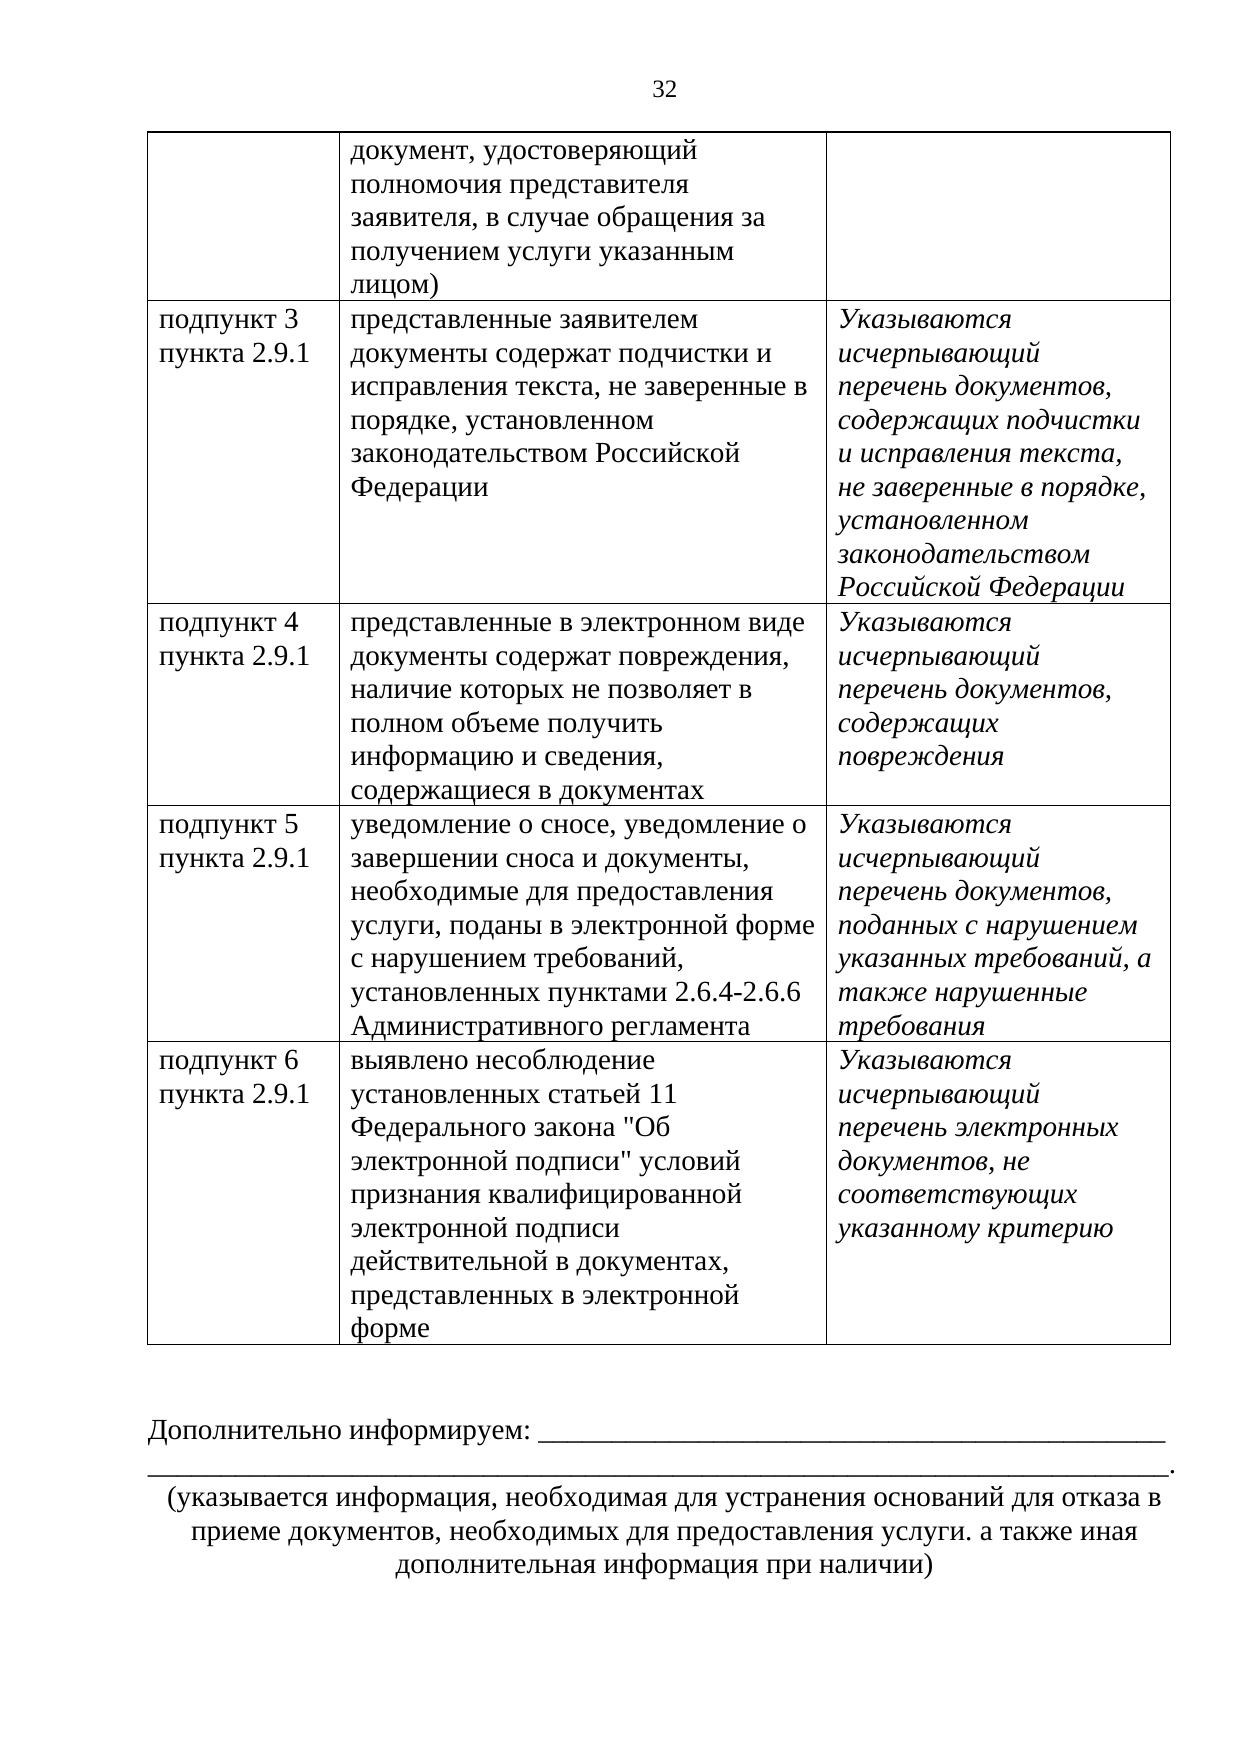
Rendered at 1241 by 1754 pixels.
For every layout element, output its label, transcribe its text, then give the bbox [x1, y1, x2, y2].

table_cell документ, удостоверяющий полномочия представителя заявителя, в случае обращения за получением услуги указанным лицом) [340, 133, 826, 300]
table_cell представленные в электронном виде документы содержат повреждения, наличие которых не позволяет в полном объеме получить информацию и сведения, содержащиеся в документах [340, 604, 826, 805]
table_cell Указываются исчерпывающий перечень документов, содержащих подчистки и исправления текста, не заверенные в порядке, установленном законодательством Российской Федерации [827, 301, 1170, 603]
table_cell подпункт 3 пункта 2.9.1 [148, 301, 339, 603]
table_cell подпункт 6 пункта 2.9.1 [148, 1042, 339, 1344]
text ______________________________________________________________________. [148, 1446, 1181, 1479]
table_cell Указываются исчерпывающий перечень электронных документов, не соответствующих указанному критерию [827, 1042, 1170, 1344]
table_cell подпункт 5 пункта 2.9.1 [148, 806, 339, 1041]
table_cell Указываются исчерпывающий перечень документов, поданных с нарушением указанных требований, а также нарушенные требования [827, 806, 1170, 1041]
table_cell представленные заявителем документы содержат подчистки и исправления текста, не заверенные в порядке, установленном законодательством Российской Федерации [340, 301, 826, 603]
text (указывается информация, необходимая для устранения оснований для отказа в приеме документов, необходимых для предоставления услуги. а также иная дополнительная информация при наличии) [148, 1479, 1181, 1580]
table_cell подпункт 4 пункта 2.9.1 [148, 604, 339, 805]
table_cell уведомление о сносе, уведомление о завершении сноса и документы, необходимые для предоставления услуги, поданы в электронной форме с нарушением требований, установленных пунктами 2.6.4-2.6.6 Административного регламента [340, 806, 826, 1041]
table_cell Указываются исчерпывающий перечень документов, содержащих повреждения [827, 604, 1170, 805]
table_cell выявлено несоблюдение установленных статьей 11 Федерального закона "Об электронной подписи" условий признания квалифицированной электронной подписи действительной в документах, представленных в электронной форме [340, 1042, 826, 1344]
table_cell [148, 133, 339, 300]
text Дополнительно информируем: ___________________________________________ [148, 1412, 1181, 1446]
table_cell [827, 133, 1170, 300]
